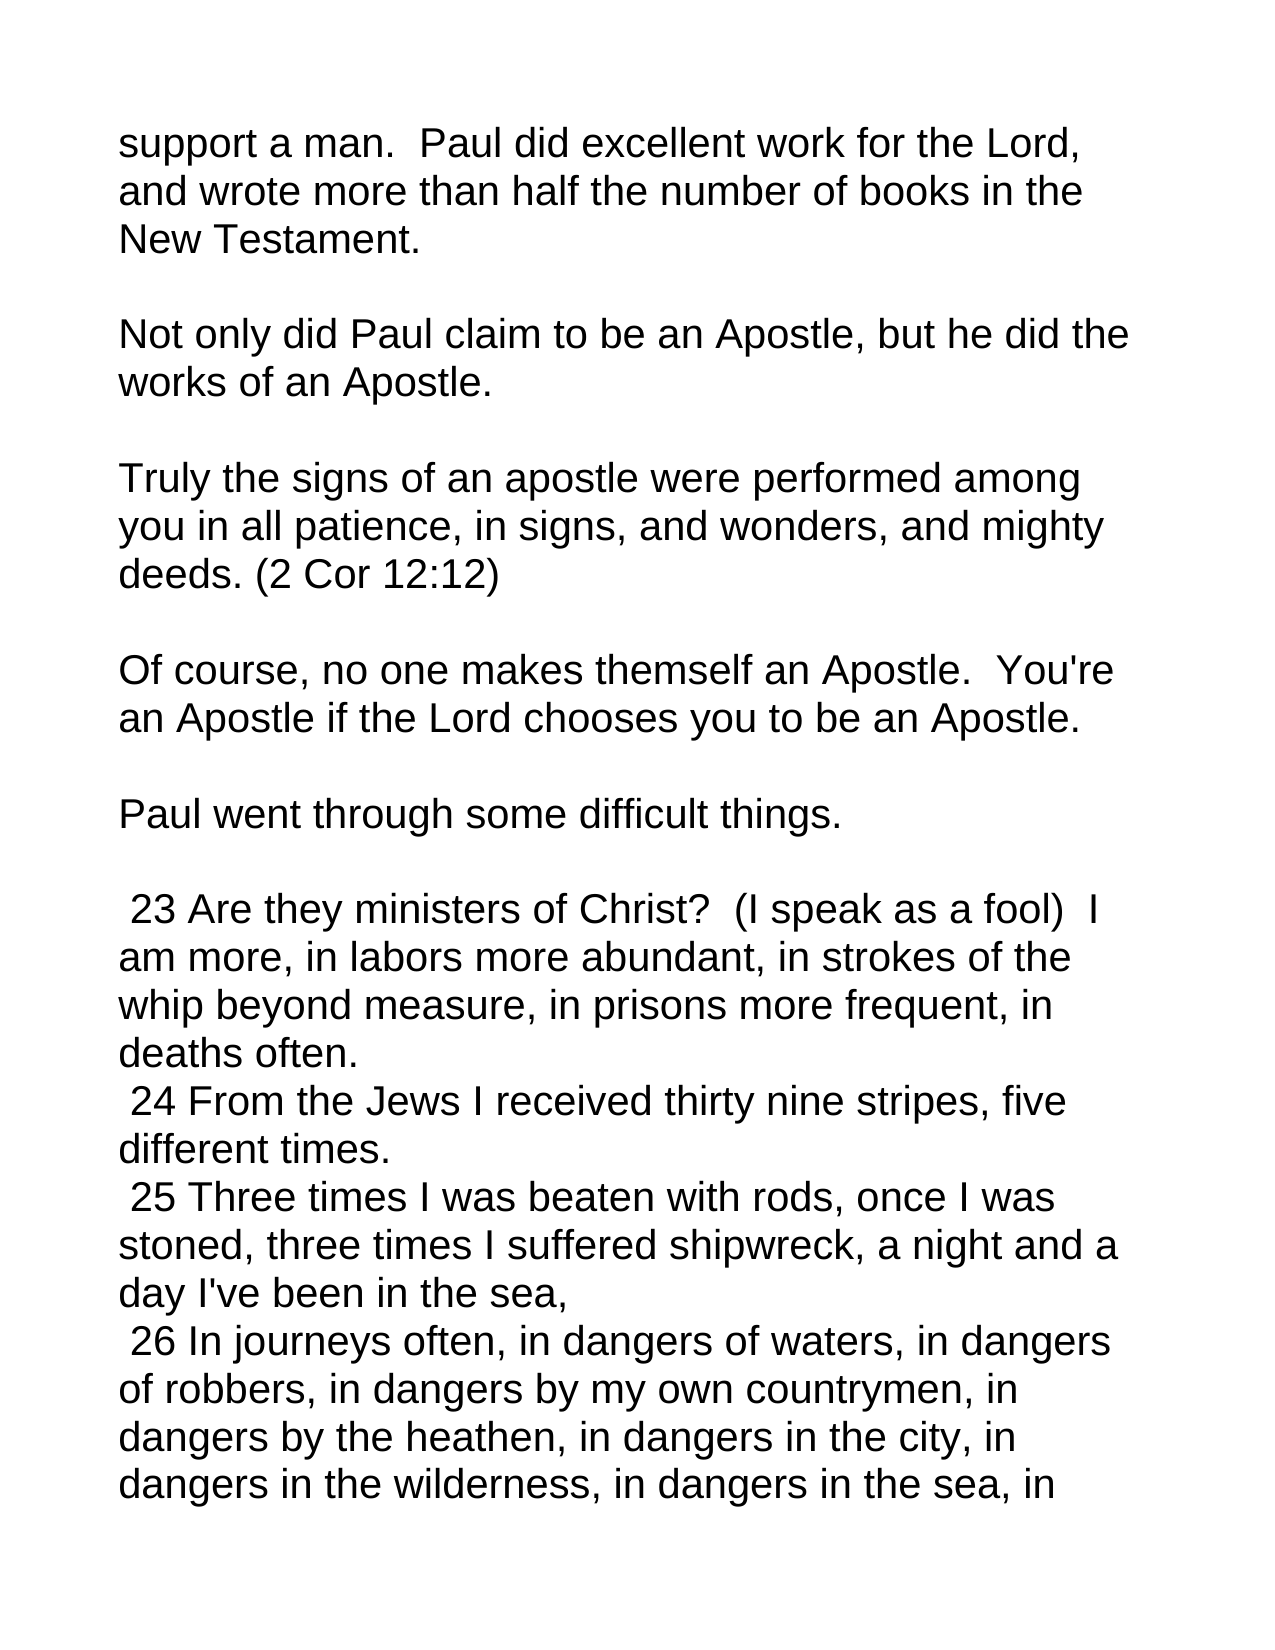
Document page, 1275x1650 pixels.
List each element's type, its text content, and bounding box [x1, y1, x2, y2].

text 23 Are they ministers of Christ? (I speak as a fool) I am more, in labors more abundant, in strokes of the whip beyond measure, in prisons more frequent, in deaths often. [118, 885, 1157, 1076]
text Not only did Paul claim to be an Apostle, but he did the works of an Apostle. [118, 310, 1157, 406]
text 26 In journeys often, in dangers of waters, in dangers of robbers, in dangers by my own countrymen, in dangers by the heathen, in dangers in the city, in dangers in the wilderness, in dangers in the sea, in [118, 1316, 1157, 1508]
text Truly the signs of an apostle were performed among you in all patience, in signs, and wonders, and mighty deeds. (2 Cor 12:12) [118, 453, 1157, 597]
text Of course, no one makes themself an Apostle. You're an Apostle if the Lord chooses you to be an Apostle. [118, 645, 1157, 741]
text support a man. Paul did excellent work for the Lord, and wrote more than half the number of books in the New Testament. [118, 118, 1157, 262]
text 24 From the Jews I received thirty nine stripes, five different times. [118, 1076, 1157, 1172]
text Paul went through some difficult things. [118, 789, 1157, 837]
text 25 Three times I was beaten with rods, once I was stoned, three times I suffered shipwreck, a night and a day I've been in the sea, [118, 1172, 1157, 1316]
